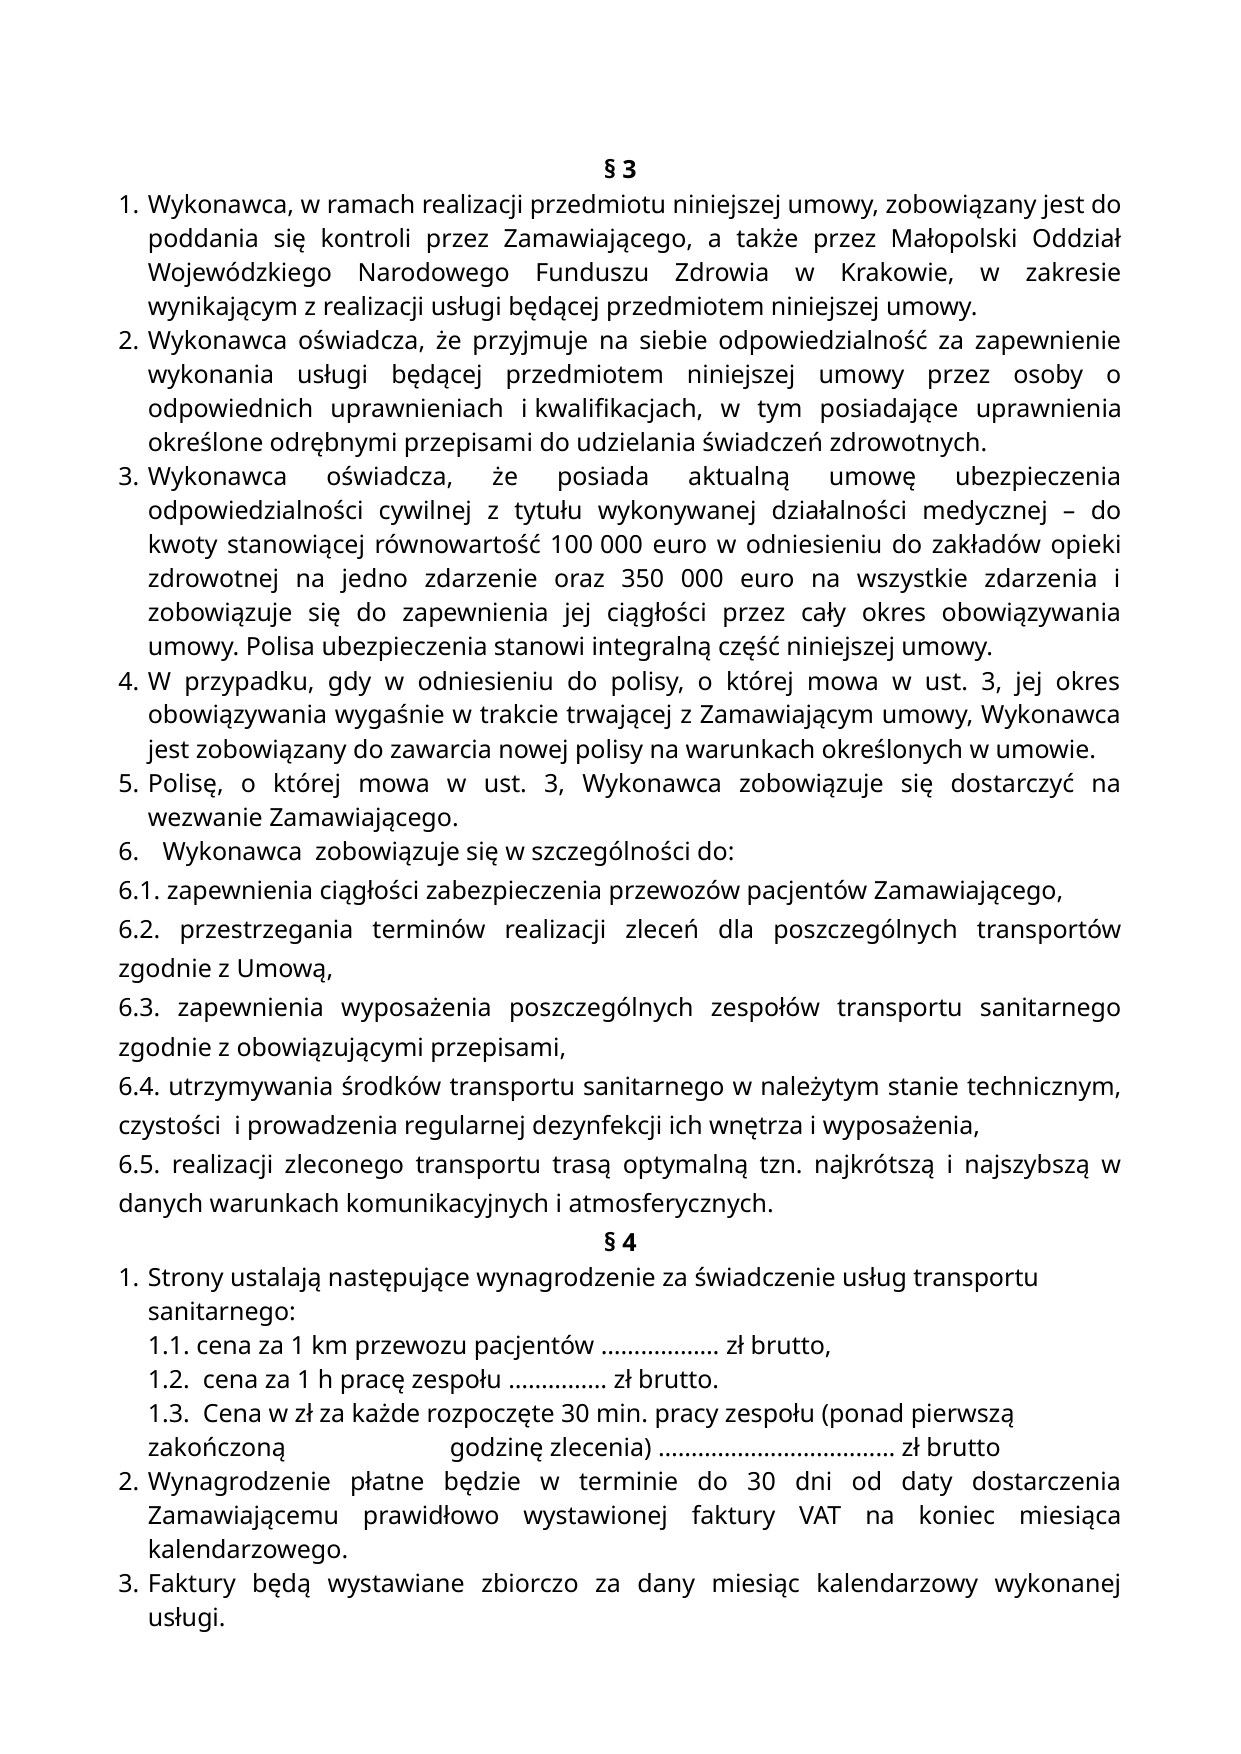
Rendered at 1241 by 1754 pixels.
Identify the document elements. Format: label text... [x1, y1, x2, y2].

list Wynagrodzenie płatne będzie w terminie do 30 dni od daty dostarczenia Zamawiającemu prawidłowo wystawionej faktury VAT na koniec miesiąca kalendarzowego. [118, 1463, 1122, 1566]
text 1.3. Cena w zł za każde rozpoczęte 30 min. pracy zespołu (ponad pierwszą zakończoną godzinę zlecenia) ……………………………… zł brutto [148, 1395, 1122, 1463]
text 1.2. cena za 1 h pracę zespołu …………… zł brutto. [148, 1361, 1122, 1395]
text 6.5. realizacji zleconego transportu trasą optymalną tzn. najkrótszą i najszybszą w danych warunkach komunikacyjnych i atmosferycznych. [118, 1147, 1122, 1220]
text 1.1. cena za 1 km przewozu pacjentów ……………… zł brutto, [148, 1327, 1122, 1361]
list Wykonawca oświadcza, że przyjmuje na siebie odpowiedzialność za zapewnienie wykonania usługi będącej przedmiotem niniejszej umowy przez osoby o odpowiednich uprawnieniach i kwalifikacjach, w tym posiadające uprawnienia określone odrębnymi przepisami do udzielania świadczeń zdrowotnych. [118, 322, 1122, 459]
text § 4 [118, 1225, 1122, 1259]
text 6.3. zapewnienia wyposażenia poszczególnych zespołów transportu sanitarnego zgodnie z obowiązującymi przepisami, [118, 990, 1122, 1063]
list Faktury będą wystawiane zbiorczo za dany miesiąc kalendarzowy wykonanej usługi. [118, 1566, 1122, 1634]
list Wykonawca, w ramach realizacji przedmiotu niniejszej umowy, zobowiązany jest do poddania się kontroli przez Zamawiającego, a także przez Małopolski Oddział Wojewódzkiego Narodowego Funduszu Zdrowia w Krakowie, w zakresie wynikającym z realizacji usługi będącej przedmiotem niniejszej umowy. [118, 186, 1122, 322]
list Strony ustalają następujące wynagrodzenie za świadczenie usług transportu sanitarnego: [118, 1259, 1122, 1327]
text § 3 [118, 152, 1122, 186]
list W przypadku, gdy w odniesieniu do polisy, o której mowa w ust. 3, jej okres obowiązywania wygaśnie w trakcie trwającej z Zamawiającym umowy, Wykonawca jest zobowiązany do zawarcia nowej polisy na warunkach określonych w umowie. [118, 663, 1122, 765]
text 6.2. przestrzegania terminów realizacji zleceń dla poszczególnych transportów zgodnie z Umową, [118, 912, 1122, 985]
list Polisę, o której mowa w ust. 3, Wykonawca zobowiązuje się dostarczyć na wezwanie Zamawiającego. [118, 765, 1122, 833]
text 6.1. zapewnienia ciągłości zabezpieczenia przewozów pacjentów Zamawiającego, [118, 873, 1122, 907]
list Wykonawca zobowiązuje się w szczególności do: [118, 833, 1122, 867]
list Wykonawca oświadcza, że posiada aktualną umowę ubezpieczenia odpowiedzialności cywilnej z tytułu wykonywanej działalności medycznej – do kwoty stanowiącej równowartość 100 000 euro w odniesieniu do zakładów opieki zdrowotnej na jedno zdarzenie oraz 350 000 euro na wszystkie zdarzenia i zobowiązuje się do zapewnienia jej ciągłości przez cały okres obowiązywania umowy. Polisa ubezpieczenia stanowi integralną część niniejszej umowy. [118, 459, 1122, 663]
text 6.4. utrzymywania środków transportu sanitarnego w należytym stanie technicznym, czystości i prowadzenia regularnej dezynfekcji ich wnętrza i wyposażenia, [118, 1068, 1122, 1142]
